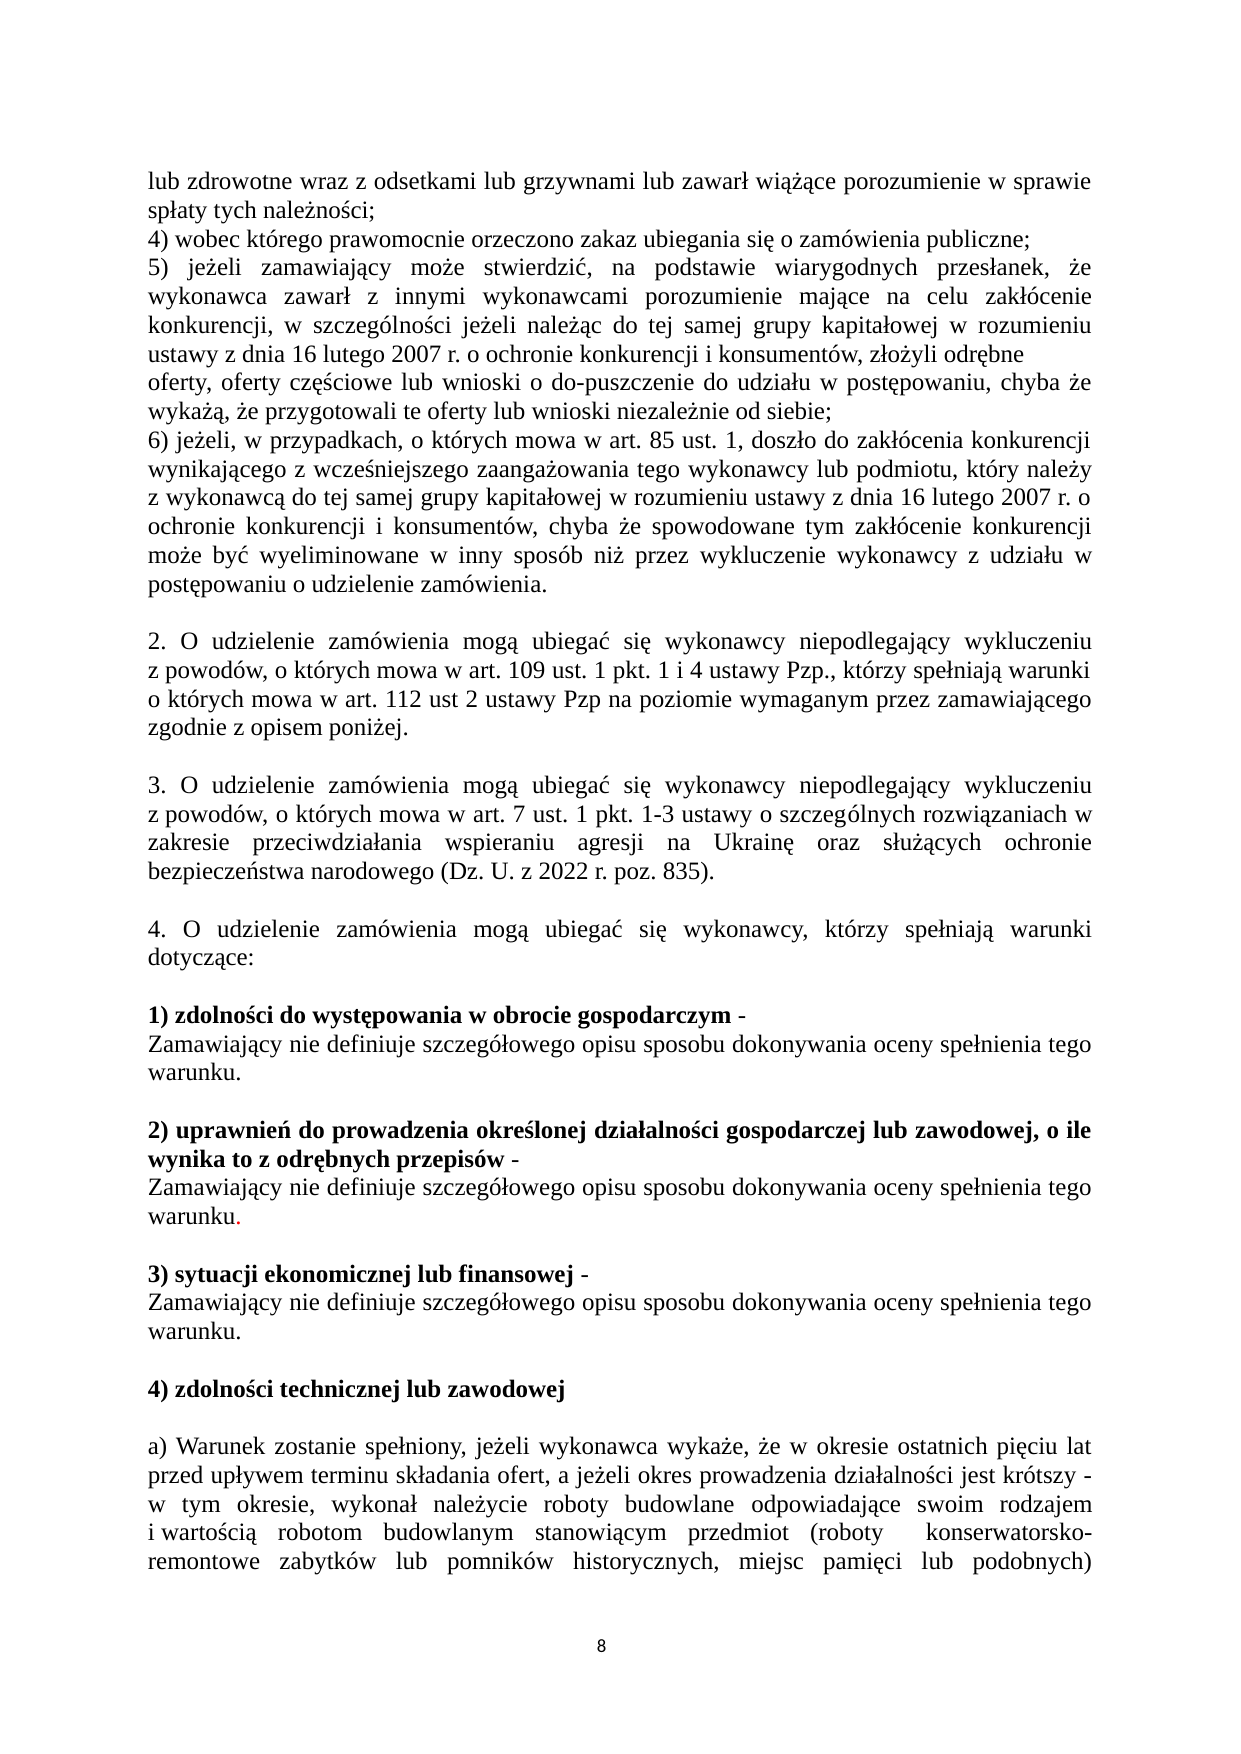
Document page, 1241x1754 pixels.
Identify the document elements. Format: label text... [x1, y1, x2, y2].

text 6) jeżeli, w przypadkach, o których mowa w art. 85 ust. 1, doszło do zakłócenia konkurencji wynikającego z wcześniejszego zaangażowania tego wykonawcy lub podmiotu, który należy z wykonawcą do tej samej grupy kapitałowej w rozumieniu ustawy z dnia 16 lutego 2007 r. o ochronie konkurencji i konsumentów, chyba że spowodowane tym zakłócenie konkurencji może być wyeliminowane w inny sposób niż przez wykluczenie wykonawcy z udziału w postępowaniu o udzielenie zamówienia. [148, 425, 1093, 597]
text Zamawiający nie definiuje szczegółowego opisu sposobu dokonywania oceny spełnienia tego warunku. [148, 1029, 1093, 1086]
text 3) sytuacji ekonomicznej lub finansowej - [148, 1259, 1093, 1287]
text 2) uprawnień do prowadzenia określonej działalności gospodarczej lub zawodowej, o ile wynika to z odrębnych przepisów - [148, 1115, 1093, 1172]
text 4) wobec którego prawomocnie orzeczono zakaz ubiegania się o zamówienia publiczne; [148, 224, 1093, 252]
text 2. O udzielenie zamówienia mogą ubiegać się wykonawcy niepodlegający wykluczeniu z powodów, o których mowa w art. 109 ust. 1 pkt. 1 i 4 ustawy Pzp., którzy spełniają warunki o których mowa w art. 112 ust 2 ustawy Pzp na poziomie wymaganym przez zamawiającego zgodnie z opisem poniżej. [148, 626, 1093, 741]
text 3. O udzielenie zamówienia mogą ubiegać się wykonawcy niepodlegający wykluczeniu z powodów, o których mowa w art. 7 ust. 1 pkt. 1-3 ustawy o szczególnych rozwiązaniach w zakresie przeciwdziałania wspieraniu agresji na Ukrainę oraz służących ochronie bezpieczeństwa narodowego (Dz. U. z 2022 r. poz. 835). [148, 770, 1093, 885]
text 4. O udzielenie zamówienia mogą ubiegać się wykonawcy, którzy spełniają warunki dotyczące: [148, 914, 1093, 971]
text 4) zdolności technicznej lub zawodowej [148, 1374, 1093, 1402]
text oferty, oferty częściowe lub wnioski o do-puszczenie do udziału w postępowaniu, chyba że wykażą, że przygotowali te oferty lub wnioski niezależnie od siebie; [148, 367, 1093, 425]
text Zamawiający nie definiuje szczegółowego opisu sposobu dokonywania oceny spełnienia tego warunku. [148, 1287, 1093, 1345]
text 5) jeżeli zamawiający może stwierdzić, na podstawie wiarygodnych przesłanek, że wykonawca zawarł z innymi wykonawcami porozumienie mające na celu zakłócenie konkurencji, w szczególności jeżeli należąc do tej samej grupy kapitałowej w rozumieniu ustawy z dnia 16 lutego 2007 r. o ochronie konkurencji i konsumentów, złożyli odrębne [148, 252, 1093, 367]
text Zamawiający nie definiuje szczegółowego opisu sposobu dokonywania oceny spełnienia tego warunku. [148, 1172, 1093, 1230]
text a) Warunek zostanie spełniony, jeżeli wykonawca wykaże, że w okresie ostatnich pięciu lat przed upływem terminu składania ofert, a jeżeli okres prowadzenia działalności jest krótszy - w tym okresie, wykonał należycie roboty budowlane odpowiadające swoim rodzajem i wartością robotom budowlanym stanowiącym przedmiot (roboty konserwatorsko- remontowe zabytków lub pomników historycznych, miejsc pamięci lub podobnych) [148, 1431, 1093, 1575]
text 1) zdolności do występowania w obrocie gospodarczym - [148, 1000, 1093, 1029]
text lub zdrowotne wraz z odsetkami lub grzywnami lub zawarł wiążące porozumienie w sprawie spłaty tych należności; [148, 166, 1093, 224]
